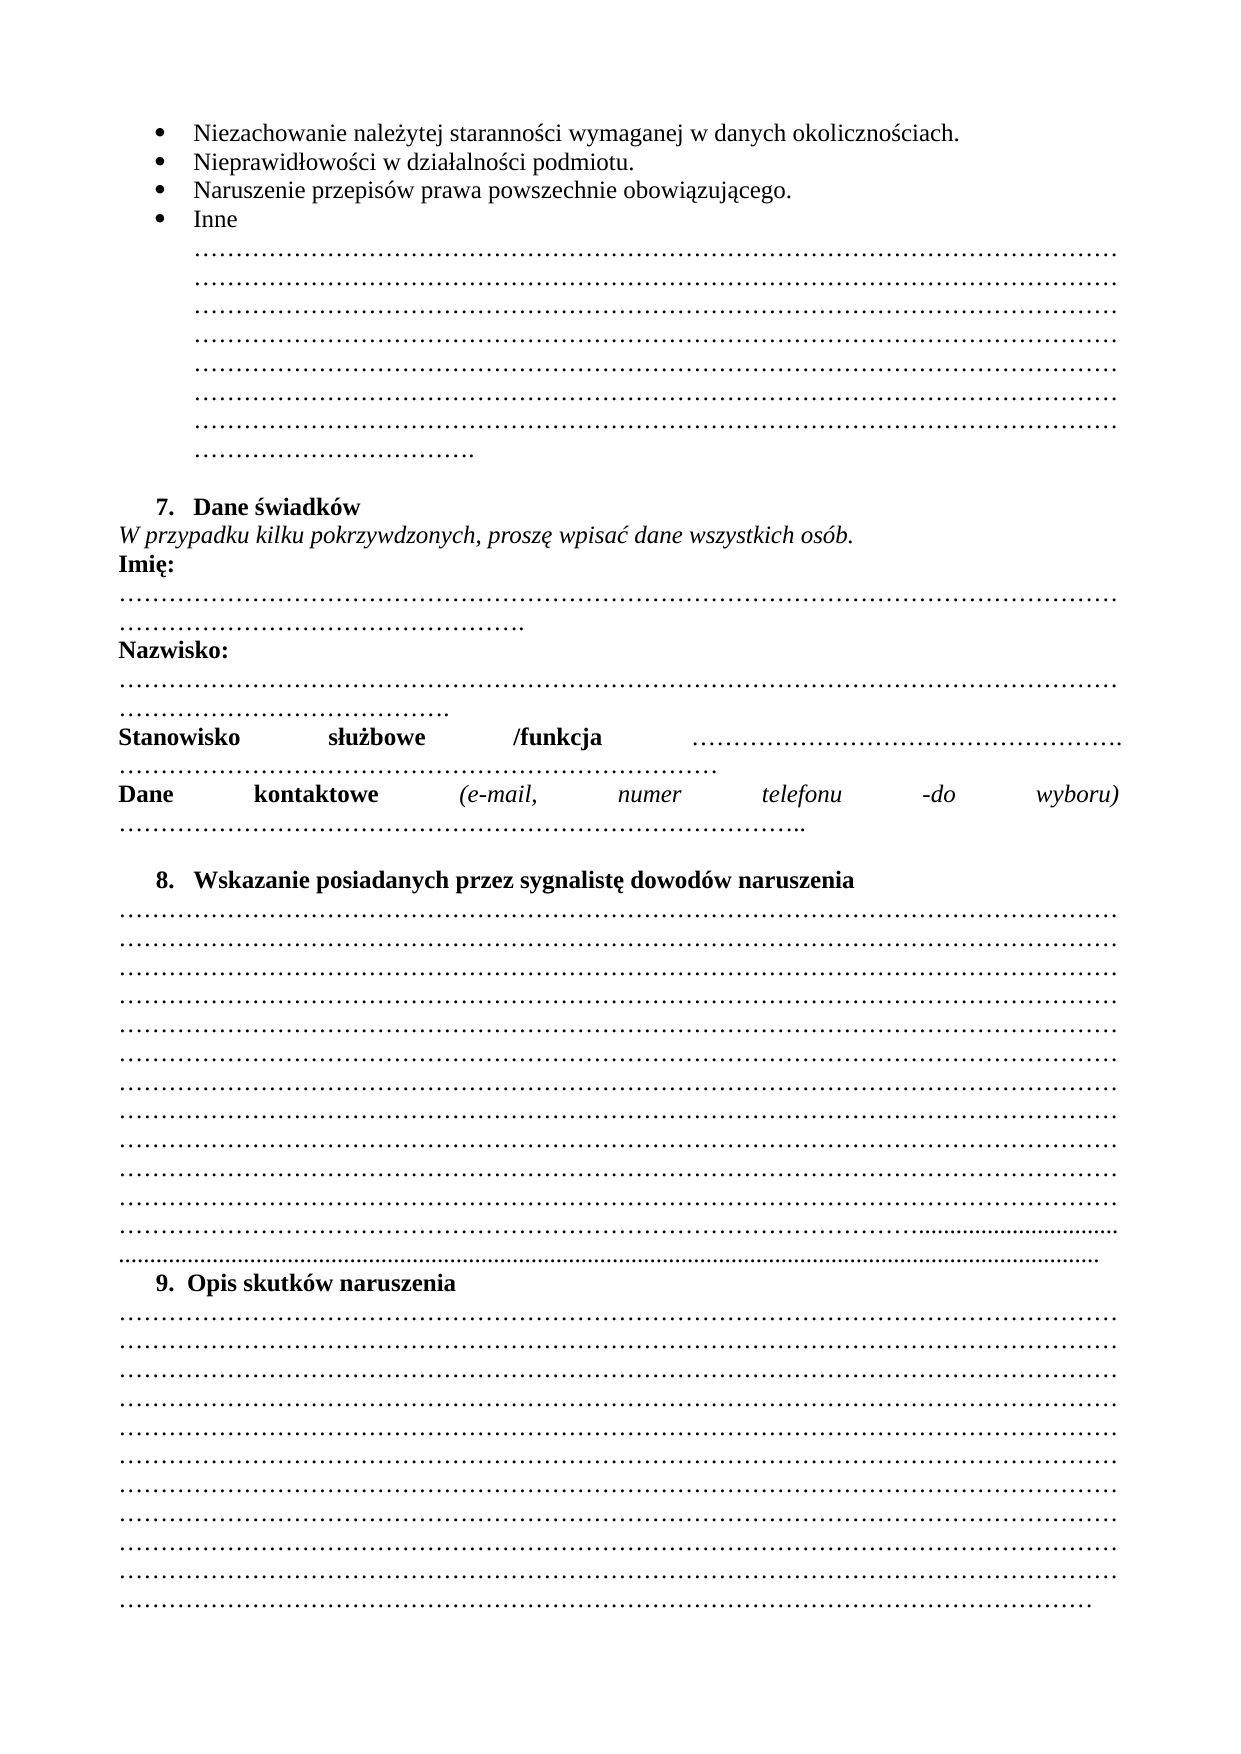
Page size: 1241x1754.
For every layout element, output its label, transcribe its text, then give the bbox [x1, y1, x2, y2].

text …………………………………………………………………………………………………………………………………………………………………………………………………………………………………………………………………………………………………………………………………………………………………………………………………………………………………………………………………………………………………………………………………………………………………………………………………………………………………………………………………………………………………………………………………………………………………………………………………………………………………………………………………………………………………………………………………………………………………………………………………………………………………………………………………………………………………………………………………………………………………………………………………………………………………………………………………………………………………………............................................................................................................................................................................................. [118, 894, 1122, 1268]
list Nieprawidłowości w działalności podmiotu. [156, 147, 1122, 176]
text Nazwisko: ……………………………………………………………………………………………………………………………………………. [118, 636, 1122, 722]
list Wskazanie posiadanych przez sygnalistę dowodów naruszenia [156, 866, 1122, 894]
text ………………………………………………………………………………………………………………………………………………………………………………………………………………………………………………………………………………………………………………………………………………………………………………………………………………………………………………………………………………………………………………………………………………………………………………………………………………………………………………………………………………………………………………………………………………………………………………………………………………………………………………………………………………………………………………………………………………………………………………………………………………………………………………………………………………………………………………………………………………………………………………………………………………… [118, 1297, 1122, 1613]
text Imię: ……………………………………………………………………………………………………………………………………………………. [118, 549, 1122, 636]
list 9. Opis skutków naruszenia [118, 1268, 1122, 1297]
list Niezachowanie należytej staranności wymaganej w danych okolicznościach. [156, 118, 1122, 147]
text W przypadku kilku pokrzywdzonych, proszę wpisać dane wszystkich osób. [118, 521, 1122, 549]
text Stanowisko służbowe /funkcja …………………………………………….……………………………………………………………… [118, 722, 1122, 779]
text Dane kontaktowe (e-mail, numer telefonu -do wyboru) ……………………………………………………………………….. [118, 779, 1122, 837]
list Naruszenie przepisów prawa powszechnie obowiązującego. [156, 176, 1122, 204]
list Dane świadków [156, 492, 1122, 521]
list Inne ………………………………………………………………………………………………………………………………………………………………………………………………………………………………………………………………………………………………………………………………………………………………………………………………………………………………………………………………………………………………………………………………………………………………………………………………………………………………………………………………………………………………………………………………………………. [156, 204, 1122, 463]
